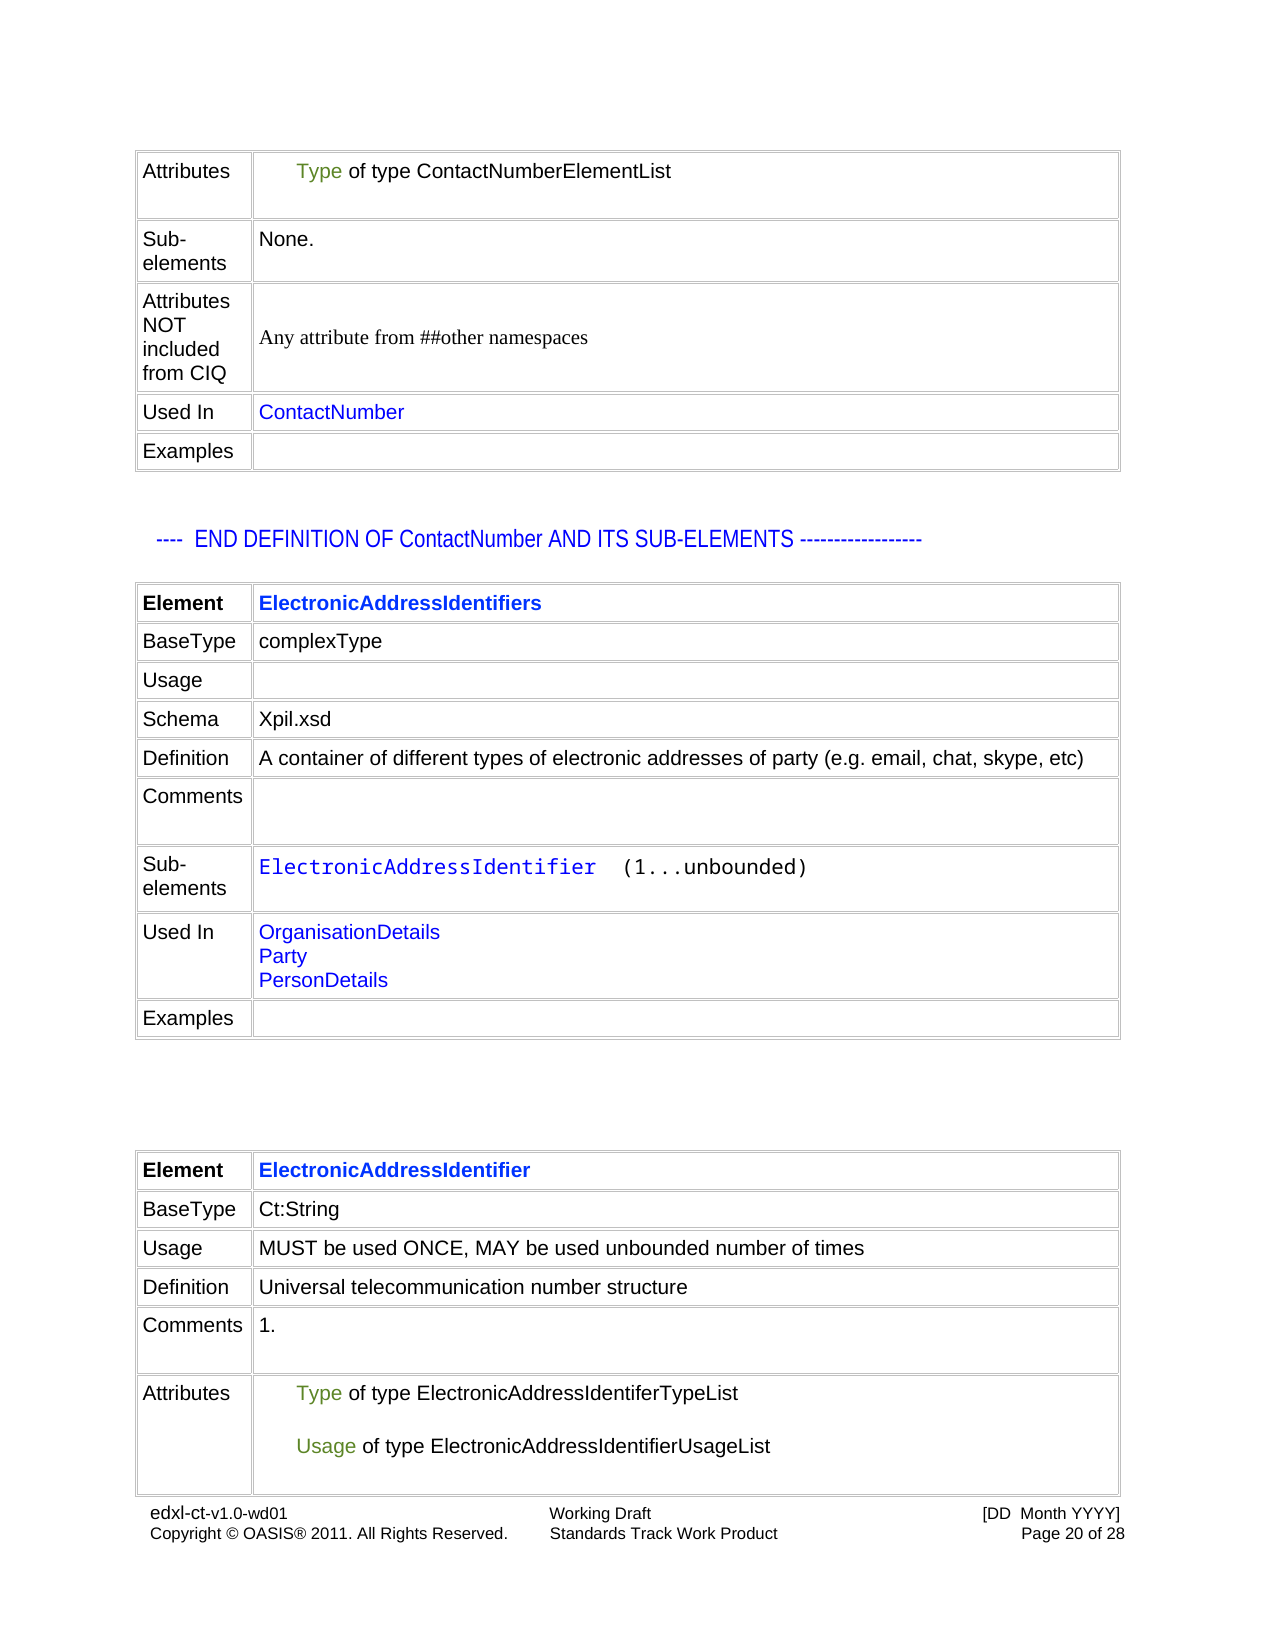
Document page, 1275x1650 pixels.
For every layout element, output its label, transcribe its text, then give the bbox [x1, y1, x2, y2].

table_cell [254, 663, 1118, 698]
table_header Element [138, 1153, 251, 1188]
table_cell Comments [138, 1308, 251, 1373]
table_cell Type of type ContactNumberElementList [254, 153, 1118, 218]
table_cell [254, 1308, 1118, 1373]
table_cell Sub-elements [138, 847, 251, 911]
table_header ElectronicAddressIdentifiers [254, 585, 1118, 621]
table_cell Attributes [138, 153, 251, 218]
table_cell [254, 1001, 1118, 1036]
table_cell ContactNumber [254, 395, 1118, 430]
table_cell BaseType [138, 624, 251, 659]
table_cell Examples [138, 1001, 251, 1036]
table_cell MUST be used ONCE, MAY be used unbounded number of times [254, 1231, 1118, 1266]
table_cell Attributes NOT included from CIQ [138, 284, 251, 391]
text ---- END DEFINITION OF ContactNumber AND ITS SUB-ELEMENTS ------------------ [150, 524, 1125, 553]
table_header Element [138, 585, 251, 621]
table_cell ElectronicAddressIdentifier (1...unbounded) [254, 847, 1118, 911]
table_cell Usage [138, 1231, 251, 1266]
table_cell Used In [138, 914, 251, 998]
table_cell Xpil.xsd [254, 702, 1118, 737]
table_cell Comments [138, 779, 251, 844]
table_cell Usage [138, 663, 251, 698]
table_header ElectronicAddressIdentifier [254, 1153, 1118, 1188]
table_cell Type of type ElectronicAddressIdentiferTypeList Usage of type ElectronicAddressIdentifierUsageList [254, 1376, 1118, 1494]
table_cell Used In [138, 395, 251, 430]
table_cell [254, 434, 1118, 469]
table_cell Attributes [138, 1376, 251, 1494]
table_cell Ct:String [254, 1192, 1118, 1227]
table_cell Schema [138, 702, 251, 737]
table_cell Universal telecommunication number structure [254, 1269, 1118, 1305]
table_cell Any attribute from ##other namespaces [254, 284, 1118, 391]
table_cell Examples [138, 434, 251, 469]
table_cell A container of different types of electronic addresses of party (e.g. email, chat, skype, etc) [254, 740, 1118, 776]
table_cell BaseType [138, 1192, 251, 1227]
table_cell Definition [138, 1269, 251, 1305]
table_cell Sub-elements [138, 221, 251, 281]
table_cell [254, 779, 1118, 844]
table_cell complexType [254, 624, 1118, 659]
table_cell Definition [138, 740, 251, 776]
table_cell None. [254, 221, 1118, 281]
table_cell OrganisationDetails Party PersonDetails [254, 914, 1118, 998]
